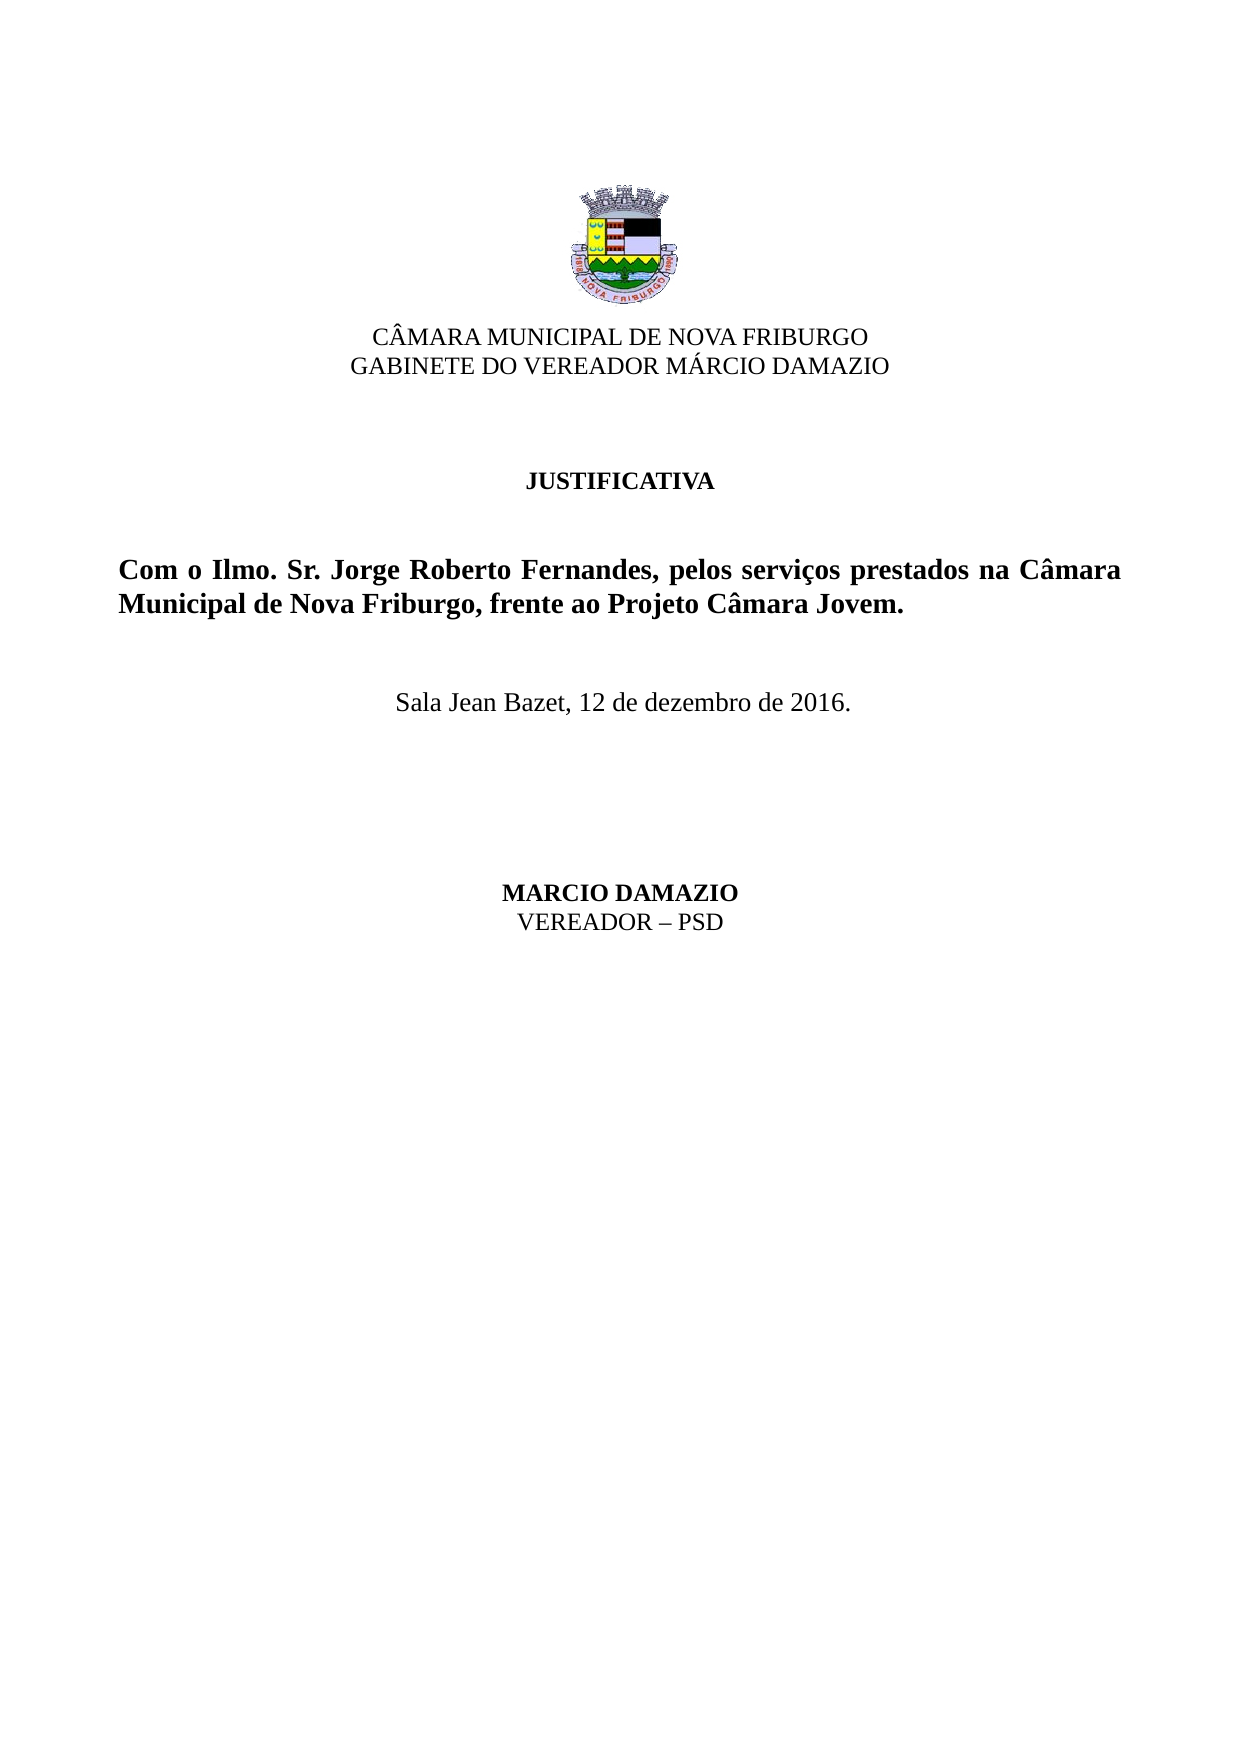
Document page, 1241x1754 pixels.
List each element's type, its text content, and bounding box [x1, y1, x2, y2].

text GABINETE DO VEREADOR MÁRCIO DAMAZIO [118, 351, 1122, 380]
text CÂMARA MUNICIPAL DE NOVA FRIBURGO [118, 322, 1122, 351]
text VEREADOR – PSD [118, 907, 1122, 936]
picture [554, 172, 686, 314]
text Com o Ilmo. Sr. Jorge Roberto Fernandes, pelos serviços prestados na Câmara Municipal de Nova Friburgo, frente ao Projeto Câmara Jovem. [118, 552, 1122, 619]
text Sala Jean Bazet, 12 de dezembro de 2016. [118, 686, 1122, 718]
text JUSTIFICATIVA [118, 466, 1122, 495]
text MARCIO DAMAZIO [118, 878, 1122, 907]
